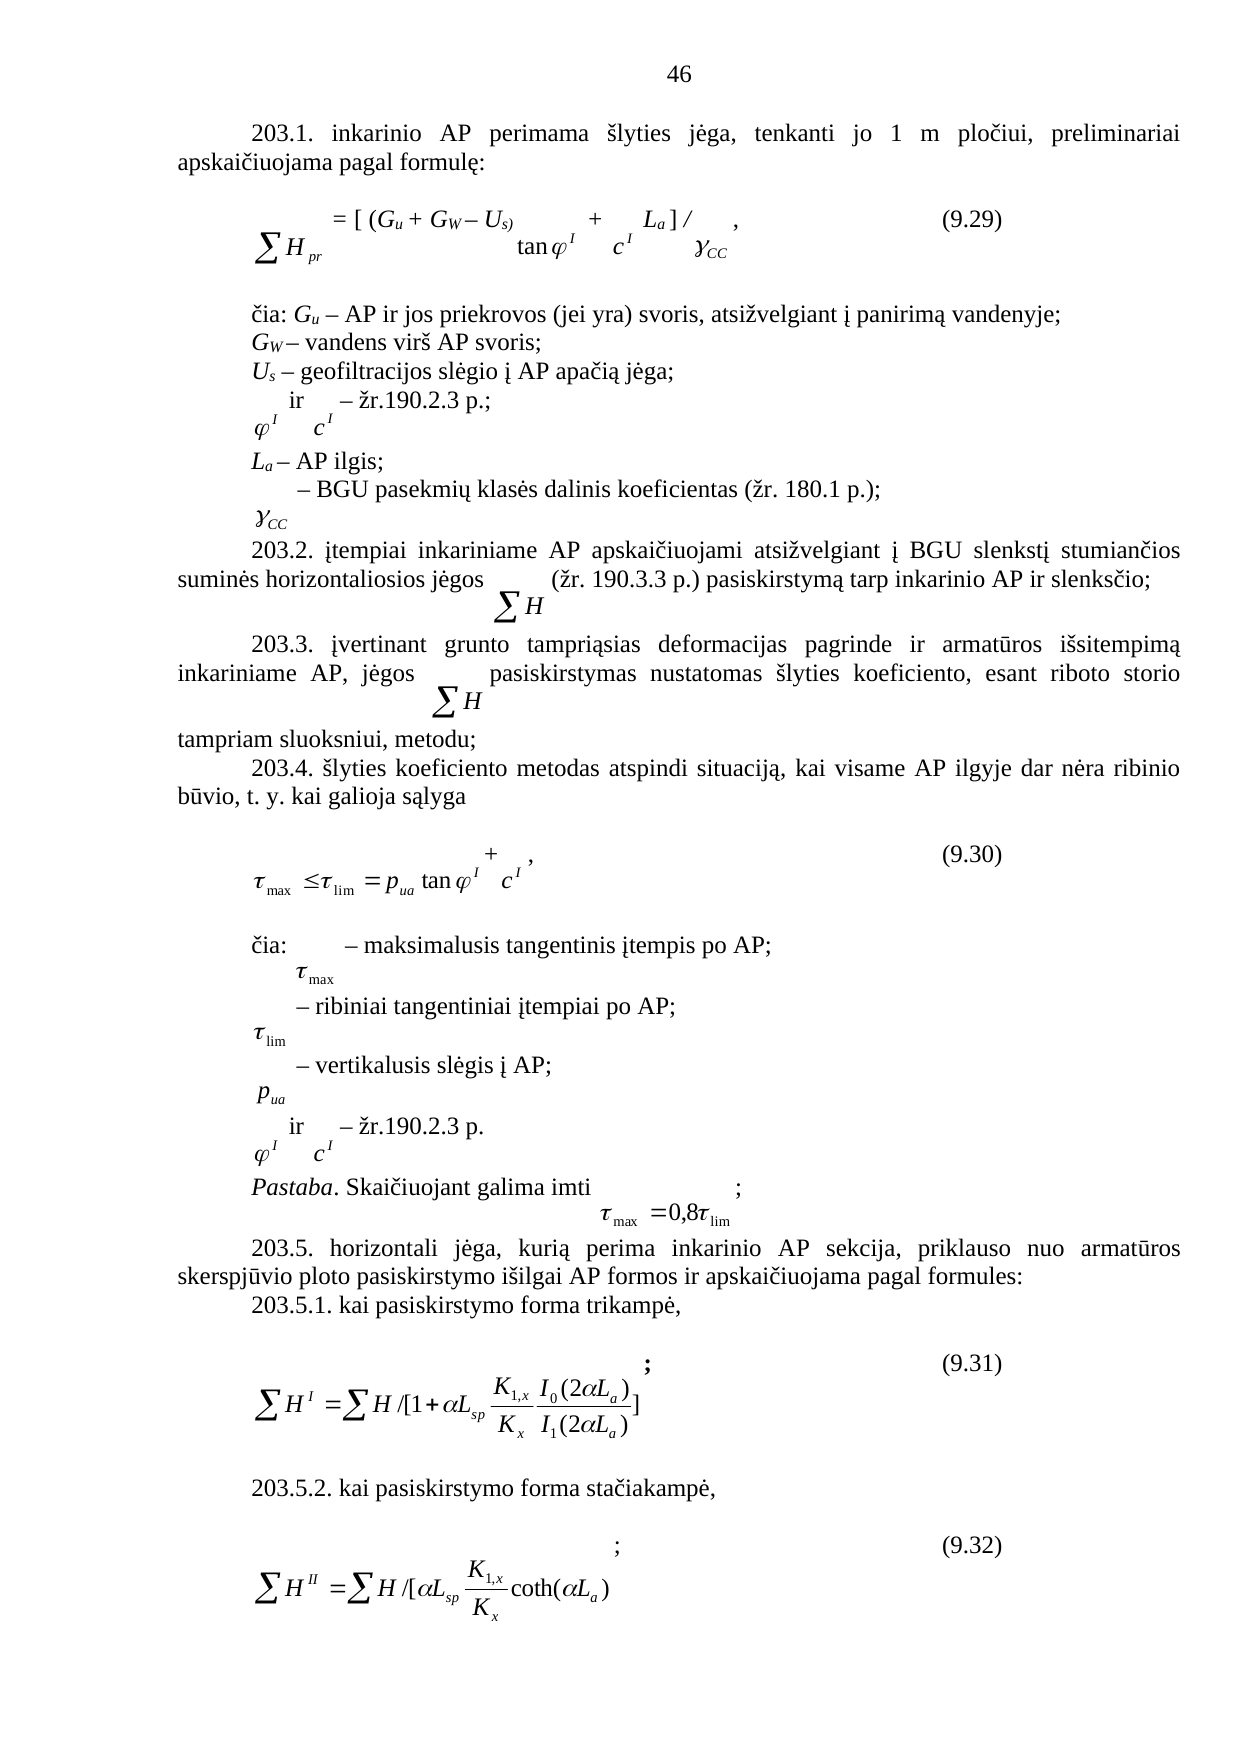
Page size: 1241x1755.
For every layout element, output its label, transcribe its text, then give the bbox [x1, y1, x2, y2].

text Pastaba. Skaičiuojant galima imti ; [177, 1172, 1181, 1233]
text GW – vandens virš AP svoris; [177, 327, 1181, 356]
text 203.5.2. kai pasiskirstymo forma stačiakampė, [177, 1473, 1181, 1502]
text – BGU pasekmių klasės dalinis koeficientas (žr. 180.1 p.); [177, 474, 1181, 535]
text ; (9.32) [177, 1531, 1181, 1627]
text 203.5. horizontali jėga, kurią perima inkarinio AP sekcija, priklauso nuo armatūros skerspjūvio ploto pasiskirstymo išilgai AP formos ir apskaičiuojama pagal formules: [177, 1233, 1181, 1290]
text La – AP ilgis; [177, 446, 1181, 474]
text = [ (Gu + GW – Us) + La ] /, (9.29) [177, 204, 1181, 270]
text ir – žr.190.2.3 p. [177, 1111, 1181, 1172]
text Us – geofiltracijos slėgio į AP apačią jėga; [177, 356, 1181, 385]
text čia: – maksimalusis tangentinis įtempis po AP; [177, 930, 1181, 991]
text ; (9.31) [177, 1348, 1181, 1444]
text ir – žr.190.2.3 p.; [177, 385, 1181, 446]
text 203.4. šlyties koeficiento metodas atspindi situaciją, kai visame AP ilgyje dar nėra ribinio būvio, t. y. kai galioja sąlyga [177, 753, 1181, 810]
text – ribiniai tangentiniai įtempiai po AP; [177, 991, 1181, 1050]
text – vertikalusis slėgis į AP; [177, 1050, 1181, 1111]
text 203.3. įvertinant grunto tampriąsias deformacijas pagrinde ir armatūros išsitempimą inkariniame AP, jėgos pasiskirstymas nustatomas šlyties koeficiento, esant riboto storio tampriam sluoksniui, metodu; [177, 629, 1181, 753]
text 203.2. įtempiai inkariniame AP apskaičiuojami atsižvelgiant į BGU slenkstį stumiančios suminės horizontaliosios jėgos (žr. 190.3.3 p.) pasiskirstymą tarp inkarinio AP ir slenksčio; [177, 535, 1181, 629]
text 203.1. inkarinio AP perimama šlyties jėga, tenkanti jo 1 m pločiui, preliminariai apskaičiuojama pagal formulę: [177, 118, 1181, 176]
text čia: Gu – AP ir jos priekrovos (jei yra) svoris, atsižvelgiant į panirimą vandenyje; [177, 299, 1181, 327]
text +, (9.30) [177, 839, 1181, 901]
text 203.5.1. kai pasiskirstymo forma trikampė, [177, 1290, 1181, 1319]
